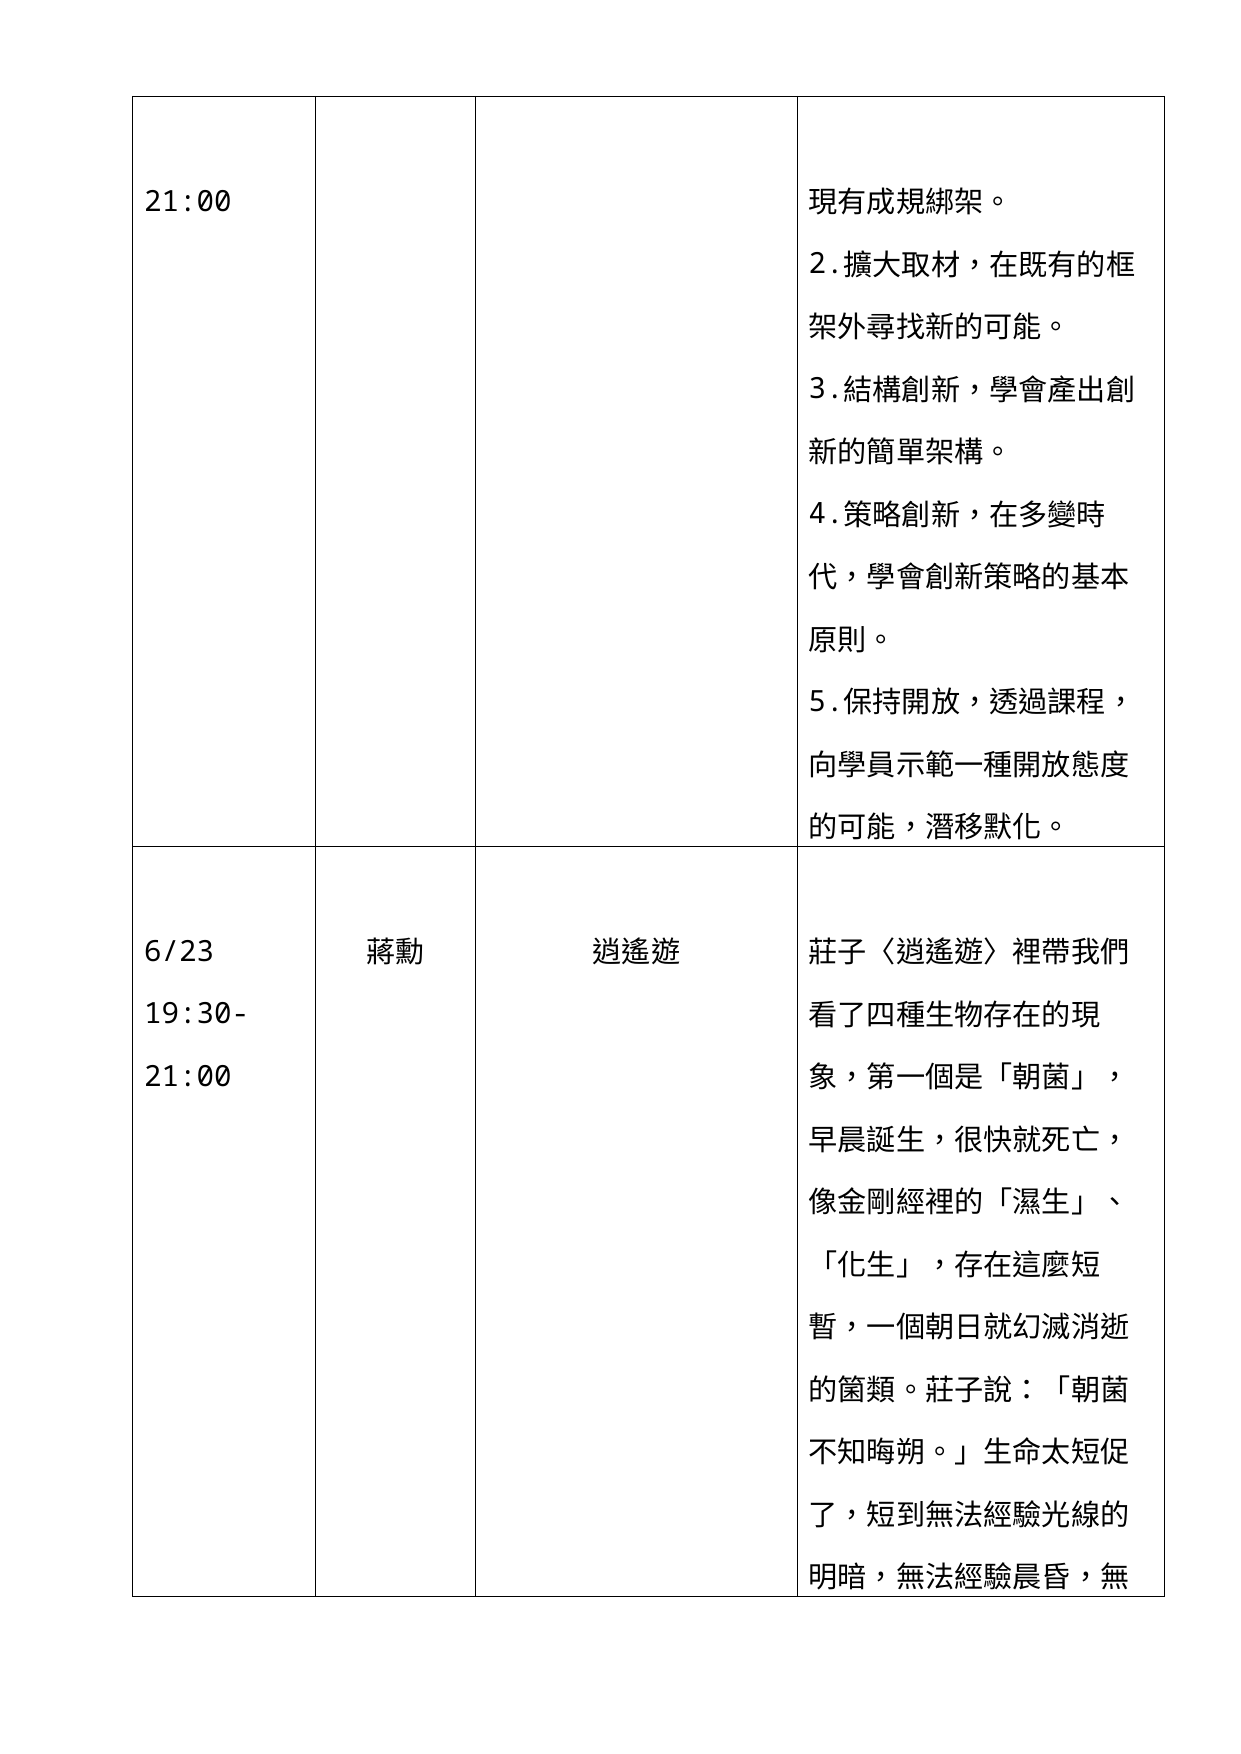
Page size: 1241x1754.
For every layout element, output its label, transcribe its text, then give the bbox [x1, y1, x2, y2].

table_cell 現有成規綁架。 2.擴大取材，在既有的框架外尋找新的可能。 3.結構創新，學會產出創新的簡單架構。 4.策略創新，在多變時代，學會創新策略的基本原則。 5.保持開放，透過課程，向學員示範一種開放態度的可能，潛移默化。 [798, 97, 1164, 846]
table_cell 逍遙遊 [476, 847, 797, 1596]
table_cell 蔣勳 [316, 847, 475, 1596]
table_cell [316, 97, 475, 846]
table_cell 21:00 [133, 97, 315, 846]
table_cell [476, 97, 797, 846]
table_cell 莊子〈逍遙遊〉裡帶我們看了四種生物存在的現象，第一個是「朝菌」，早晨誕生，很快就死亡，像金剛經裡的「濕生」、「化生」，存在這麼短暫，一個朝日就幻滅消逝的箘類。莊子說：「朝菌不知晦朔。」生命太短促了，短到無法經驗光線的明暗，無法經驗晨昏，無 [798, 847, 1164, 1596]
table_cell 6/23 19:30-21:00 [133, 847, 315, 1596]
